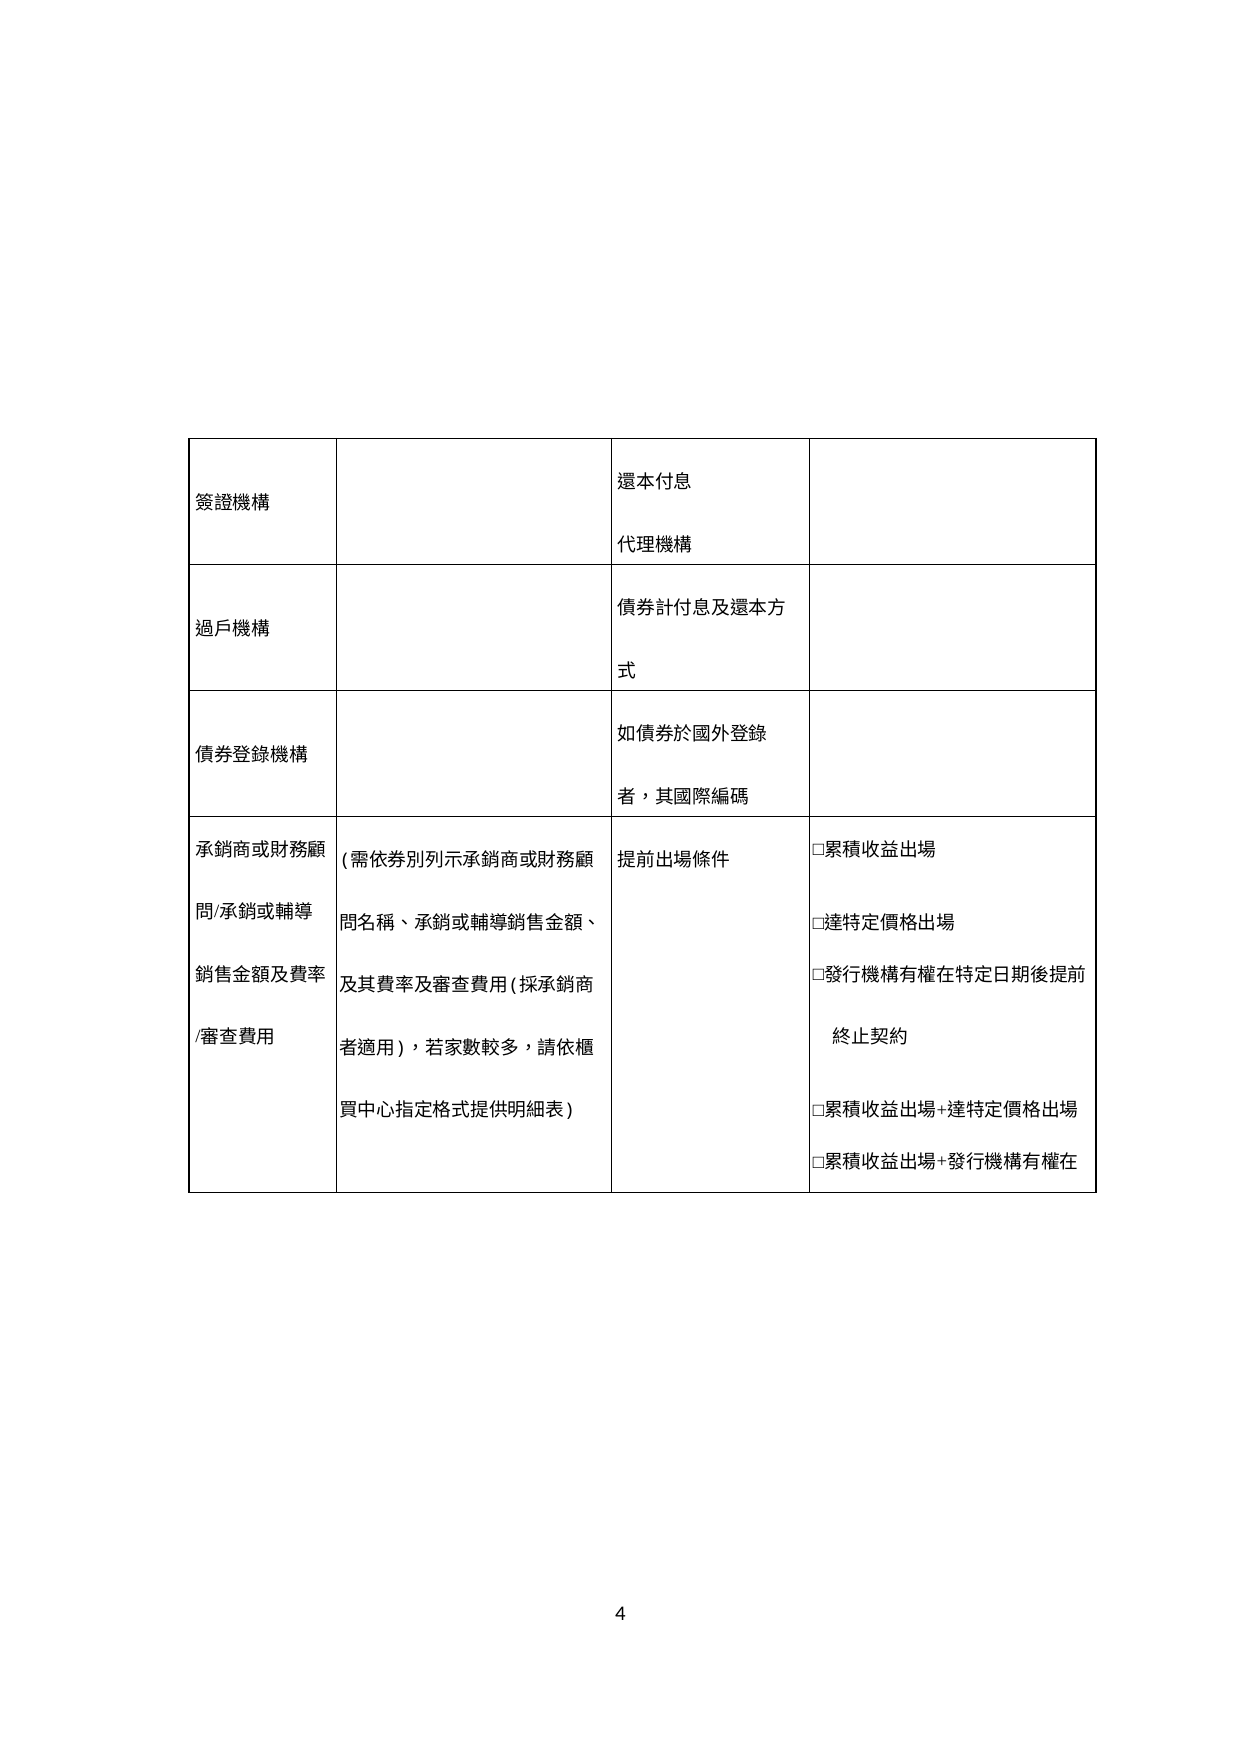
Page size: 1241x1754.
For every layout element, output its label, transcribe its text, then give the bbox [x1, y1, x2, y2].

table_cell 承銷商或財務顧問/承銷或輔導銷售金額及費率/審查費用 [190, 817, 336, 1192]
table_cell [1097, 438, 1102, 564]
table_cell 債券登錄機構 [190, 691, 336, 816]
table_cell [810, 565, 1095, 690]
table_cell [810, 691, 1095, 816]
table_cell 提前出場條件 [612, 817, 809, 1192]
table_cell [1097, 816, 1102, 1192]
table_cell 還本付息 代理機構 [612, 439, 809, 564]
table_cell [1097, 564, 1102, 690]
table_cell [810, 439, 1095, 564]
table_cell 簽證機構 [190, 439, 336, 564]
table_cell [337, 691, 611, 816]
table_cell 過戶機構 [190, 565, 336, 690]
table_cell [337, 565, 611, 690]
table_cell [1097, 690, 1102, 816]
table_cell □累積收益出場 □達特定價格出場 □發行機構有權在特定日期後提前終止契約 □累積收益出場+達特定價格出場 □累積收益出場+發行機構有權在 [810, 817, 1095, 1192]
table_cell 如債券於國外登錄者，其國際編碼 [612, 691, 809, 816]
table_cell 債券計付息及還本方式 [612, 565, 809, 690]
table_cell [337, 439, 611, 564]
table_cell (需依券別列示承銷商或財務顧問名稱、承銷或輔導銷售金額、及其費率及審查費用(採承銷商者適用)，若家數較多，請依櫃買中心指定格式提供明細表) [337, 817, 611, 1192]
